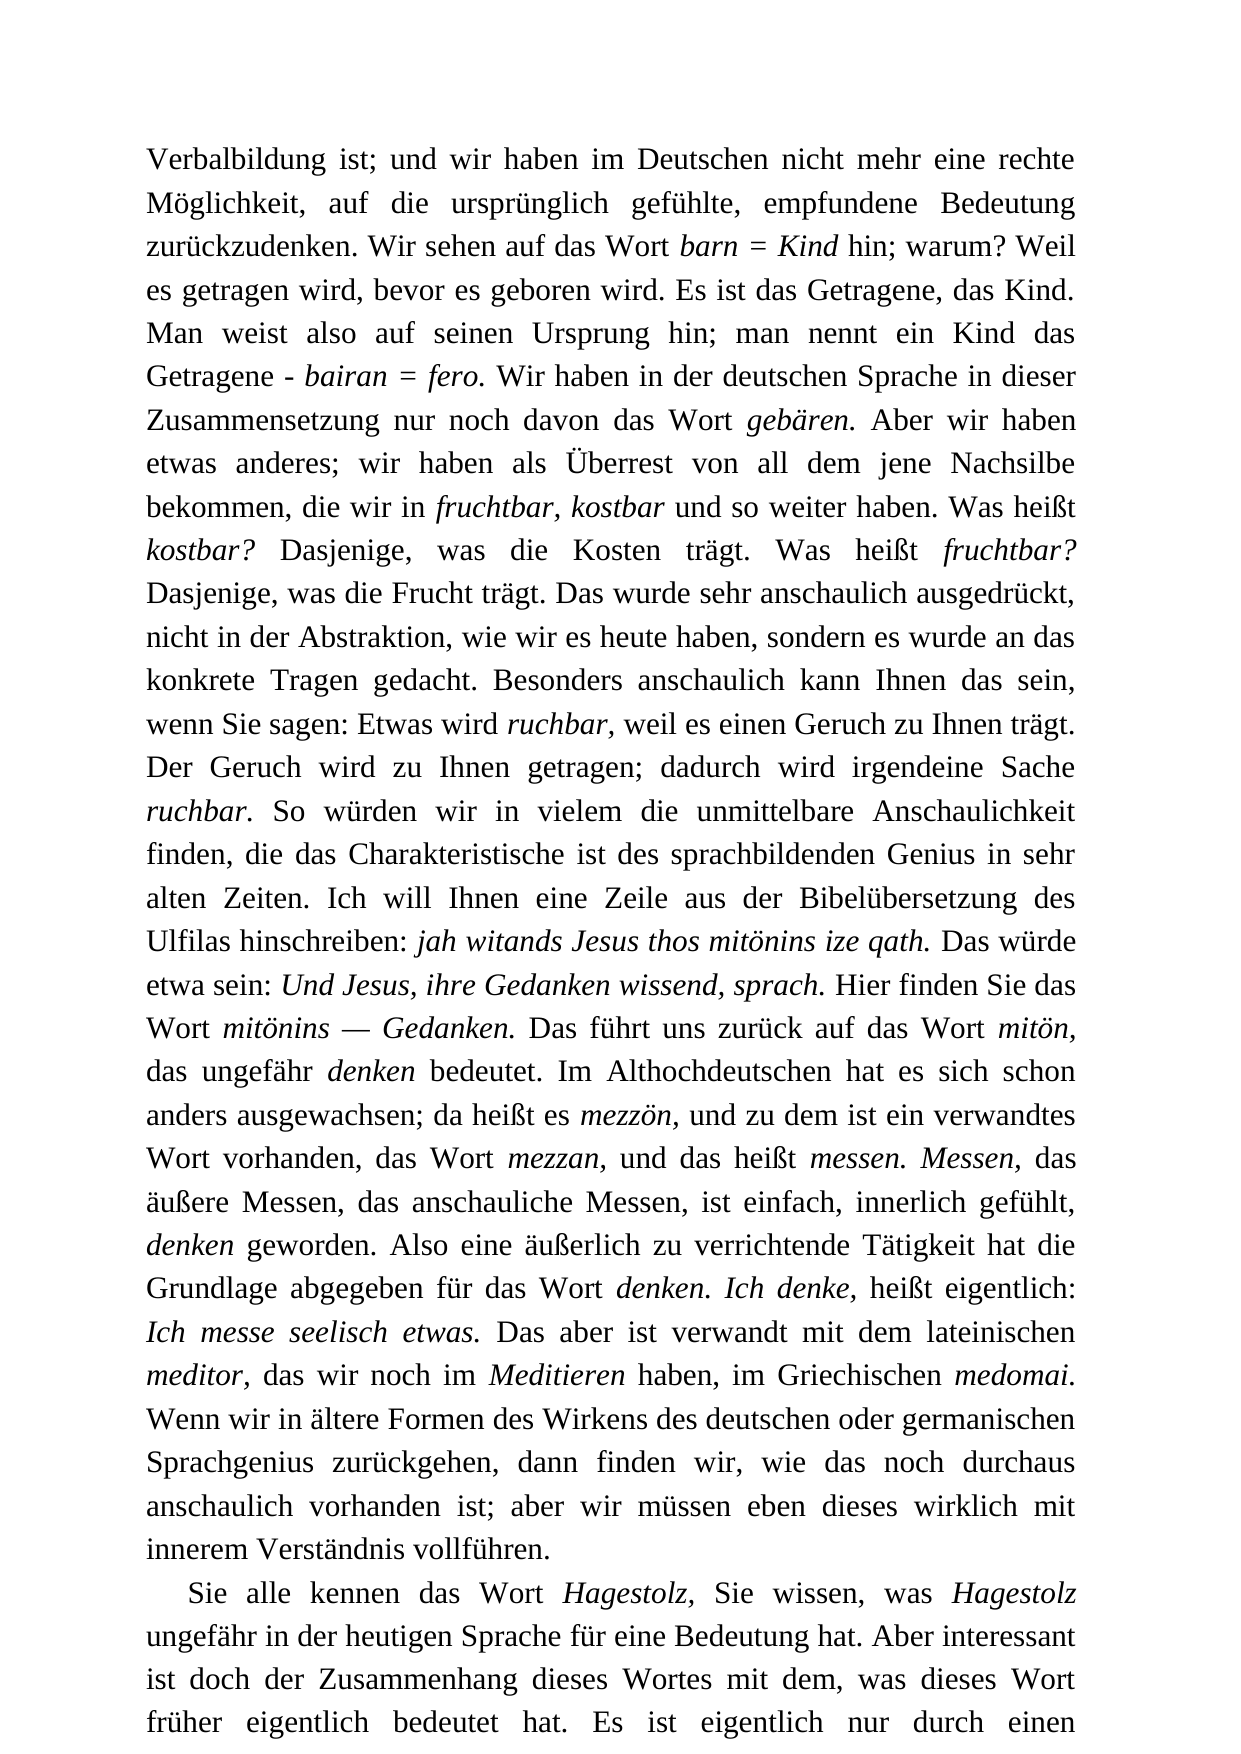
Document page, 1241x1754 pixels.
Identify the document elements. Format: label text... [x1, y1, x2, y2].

text Verbalbildung ist; und wir haben im Deutschen nicht mehr eine rechte Möglichkeit, auf die ursprünglich gefühlte, empfundene Bedeutung zurückzudenken. Wir sehen auf das Wort barn = Kind hin; warum? Weil es getragen wird, bevor es geboren wird. Es ist das Getragene, das Kind. Man weist also auf seinen Ursprung hin; man nennt ein Kind das Getragene - bairan = fero. Wir haben in der deutschen Sprache in dieser Zusammensetzung nur noch davon das Wort gebären. Aber wir haben etwas anderes; wir haben als Überrest von all dem jene Nachsilbe bekommen, die wir in fruchtbar, kostbar und so weiter haben. Was heißt kostbar? Dasjenige, was die Kosten trägt. Was heißt fruchtbar? Dasjenige, was die Frucht trägt. Das wurde sehr anschaulich ausgedrückt, nicht in der Abstraktion, wie wir es heute haben, sondern es wurde an das konkrete Tragen gedacht. Besonders anschaulich kann Ihnen das sein, wenn Sie sagen: Etwas wird ruchbar, weil es einen Geruch zu Ihnen trägt. Der Geruch wird zu Ihnen getragen; dadurch wird irgendeine Sache ruchbar. So würden wir in vielem die unmittelbare Anschaulichkeit finden, die das Charakteristische ist des sprachbildenden Genius in sehr alten Zeiten. Ich will Ihnen eine Zeile aus der Bibelübersetzung des Ulfilas hinschreiben: jah witands Jesus thos mitönins ize qath. Das würde etwa sein: Und Jesus, ihre Gedanken wissend, sprach. Hier finden Sie das Wort mitönins — Gedanken. Das führt uns zurück auf das Wort mitön, das ungefähr denken bedeutet. Im Althochdeutschen hat es sich schon anders ausgewachsen; da heißt es mezzön, und zu dem ist ein verwandtes Wort vorhanden, das Wort mezzan, und das heißt messen. Messen, das äußere Messen, das anschauliche Messen, ist einfach, innerlich gefühlt, denken geworden. Also eine äußerlich zu verrichtende Tätigkeit hat die Grundlage abgegeben für das Wort denken. Ich denke, heißt eigentlich: Ich messe seelisch etwas. Das aber ist verwandt mit dem lateinischen meditor, das wir noch im Meditieren haben, im Griechischen medomai. Wenn wir in ältere Formen des Wirkens des deutschen oder germanischen Sprachgenius zurückgehen, dann finden wir, wie das noch durchaus anschaulich vorhanden ist; aber wir müssen eben dieses wirklich mit innerem Verständnis vollführen. [146, 140, 1077, 1566]
text Sie alle kennen das Wort Hagestolz, Sie wissen, was Hagestolz ungefähr in der heutigen Sprache für eine Bedeutung hat. Aber interessant ist doch der Zusammenhang dieses Wortes mit dem, was dieses Wort früher eigentlich bedeutet hat. Es ist eigentlich nur durch einen [146, 1574, 1077, 1739]
